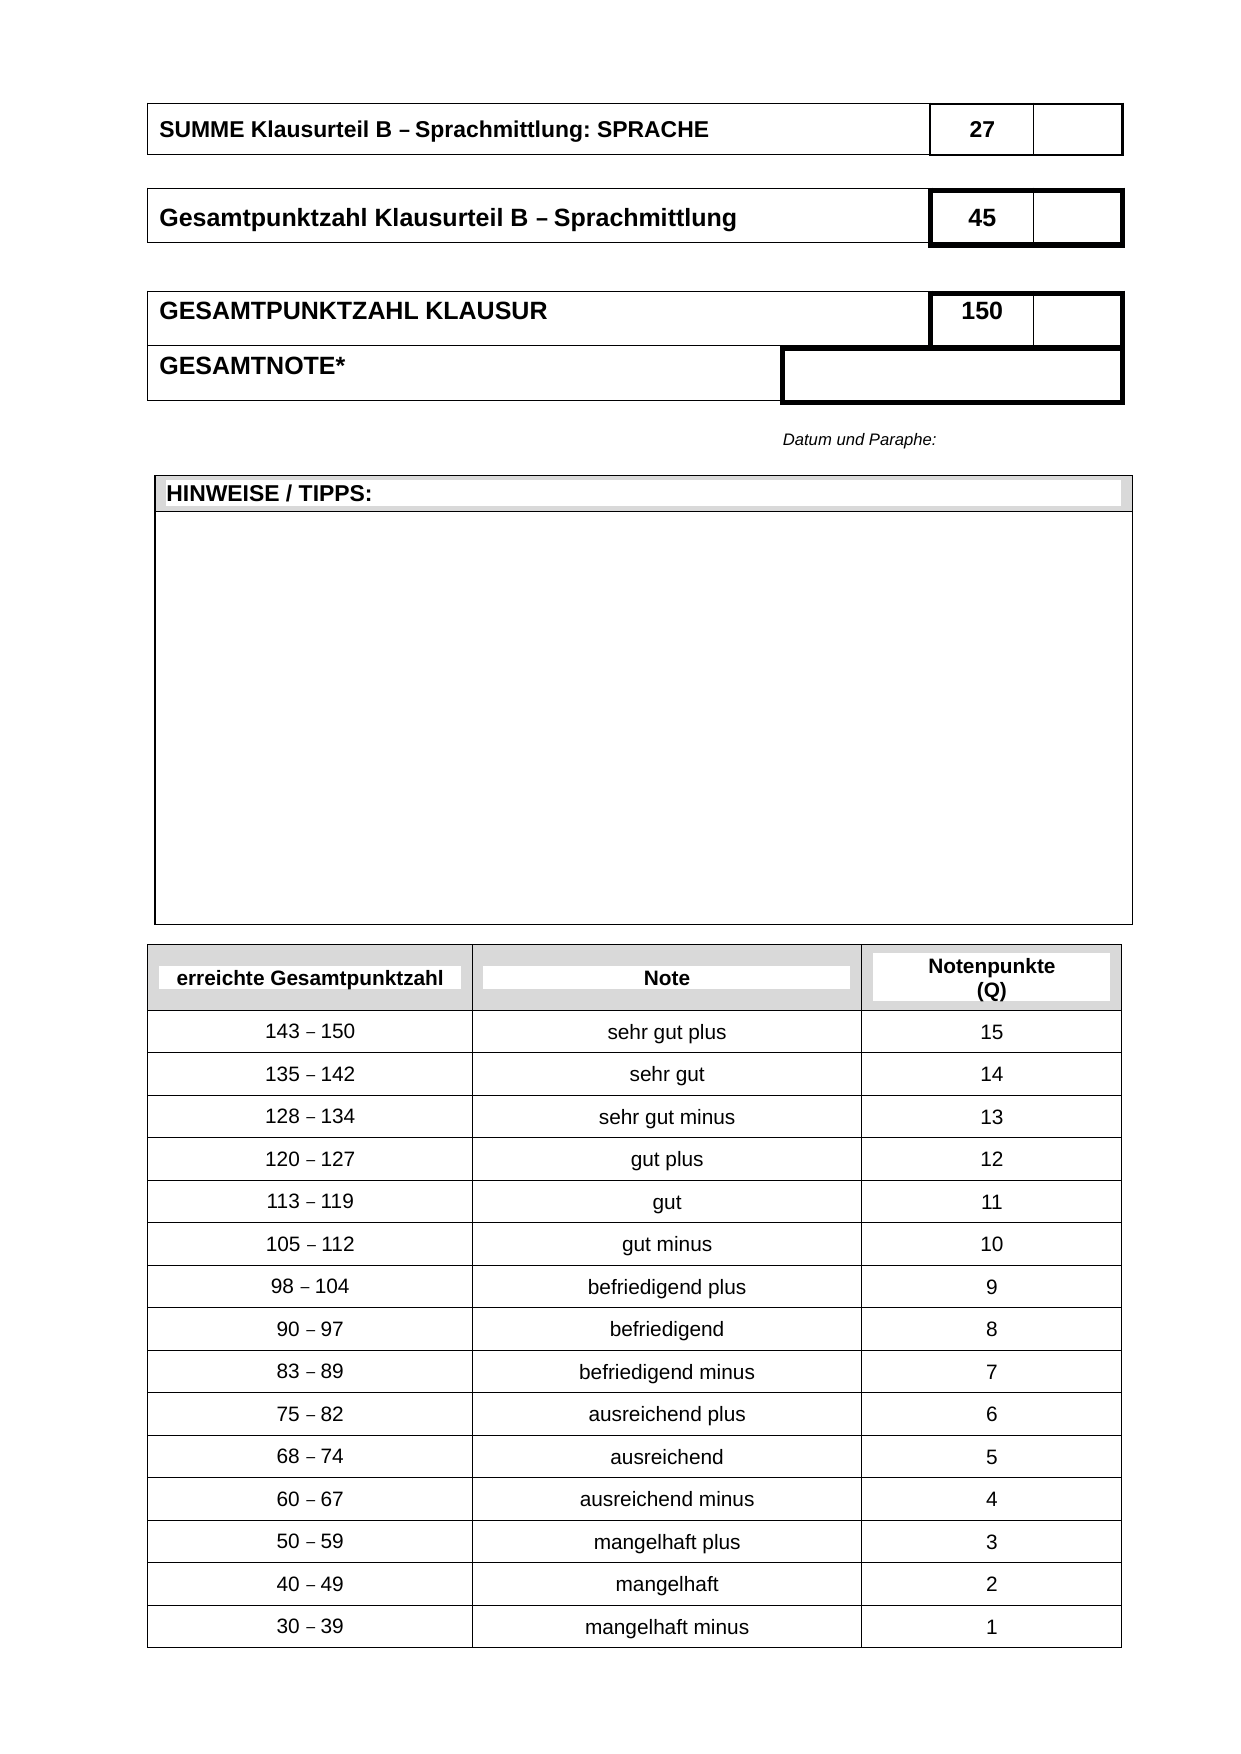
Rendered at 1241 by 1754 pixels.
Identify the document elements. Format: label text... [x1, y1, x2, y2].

table_cell 75 – 82 [148, 1393, 472, 1435]
table_header [1034, 193, 1120, 242]
table_cell 40 – 49 [148, 1563, 472, 1605]
table_cell 1 [862, 1606, 1121, 1647]
table_cell 105 – 112 [148, 1223, 472, 1265]
table_cell 15 [862, 1011, 1121, 1052]
table_cell 50 – 59 [148, 1521, 472, 1562]
table_cell mangelhaft [473, 1563, 861, 1605]
table_header 150 [933, 296, 1033, 345]
table_cell [785, 351, 1120, 400]
table_cell 5 [862, 1436, 1121, 1477]
table_cell 128 – 134 [148, 1096, 472, 1137]
table_cell gut [473, 1181, 861, 1222]
table_cell 113 – 119 [148, 1181, 472, 1222]
table_cell 14 [862, 1053, 1121, 1095]
table_cell 12 [862, 1138, 1121, 1180]
table_header erreichte Gesamtpunktzahl [148, 945, 472, 1010]
table_cell gut minus [473, 1223, 861, 1265]
table_header [1034, 105, 1121, 154]
table_cell 120 – 127 [148, 1138, 472, 1180]
table_cell 7 [862, 1351, 1121, 1392]
table_cell 143 – 150 [148, 1011, 472, 1052]
table_cell ausreichend minus [473, 1478, 861, 1520]
table_cell ausreichend plus [473, 1393, 861, 1435]
table_cell 6 [862, 1393, 1121, 1435]
table_cell 9 [862, 1266, 1121, 1307]
table_cell 98 – 104 [148, 1266, 472, 1307]
table_cell 135 – 142 [148, 1053, 472, 1095]
table_header Note [473, 945, 861, 1010]
table_cell 60 – 67 [148, 1478, 472, 1520]
text Datum und Paraphe: [783, 429, 1122, 448]
table_cell 10 [862, 1223, 1121, 1265]
table_cell 3 [862, 1521, 1121, 1562]
table_header Gesamtpunktzahl Klausur [148, 292, 928, 345]
table_cell sehr gut plus [473, 1011, 861, 1052]
table_cell 83 – 89 [148, 1351, 472, 1392]
table_header Gesamtpunktzahl Klausurteil B – Sprachmittlung [148, 189, 928, 242]
table_cell 30 – 39 [148, 1606, 472, 1647]
table_cell mangelhaft minus [473, 1606, 861, 1647]
table_cell mangelhaft plus [473, 1521, 861, 1562]
table_header 45 [933, 193, 1033, 242]
table_header [1034, 296, 1120, 345]
table_cell 8 [862, 1308, 1121, 1350]
table_cell befriedigend minus [473, 1351, 861, 1392]
table_cell 13 [862, 1096, 1121, 1137]
table_header 27 [931, 105, 1033, 154]
table_cell 90 – 97 [148, 1308, 472, 1350]
table_cell befriedigend plus [473, 1266, 861, 1307]
table_cell sehr gut [473, 1053, 861, 1095]
table_cell 4 [862, 1478, 1121, 1520]
table_cell 11 [862, 1181, 1121, 1222]
table_cell 68 – 74 [148, 1436, 472, 1477]
table_cell sehr gut minus [473, 1096, 861, 1137]
table_header Notenpunkte (Q) [862, 945, 1121, 1010]
table_header SUMME Klausurteil B – Sprachmittlung: SPRACHE [148, 104, 929, 154]
table_cell gut plus [473, 1138, 861, 1180]
table_cell [156, 512, 1132, 924]
table_header HINWEISE / TIPPS: [156, 476, 1132, 511]
table_cell 2 [862, 1563, 1121, 1605]
table_cell GESAMTNOTE* [148, 346, 780, 400]
table_cell befriedigend [473, 1308, 861, 1350]
table_cell ausreichend [473, 1436, 861, 1477]
